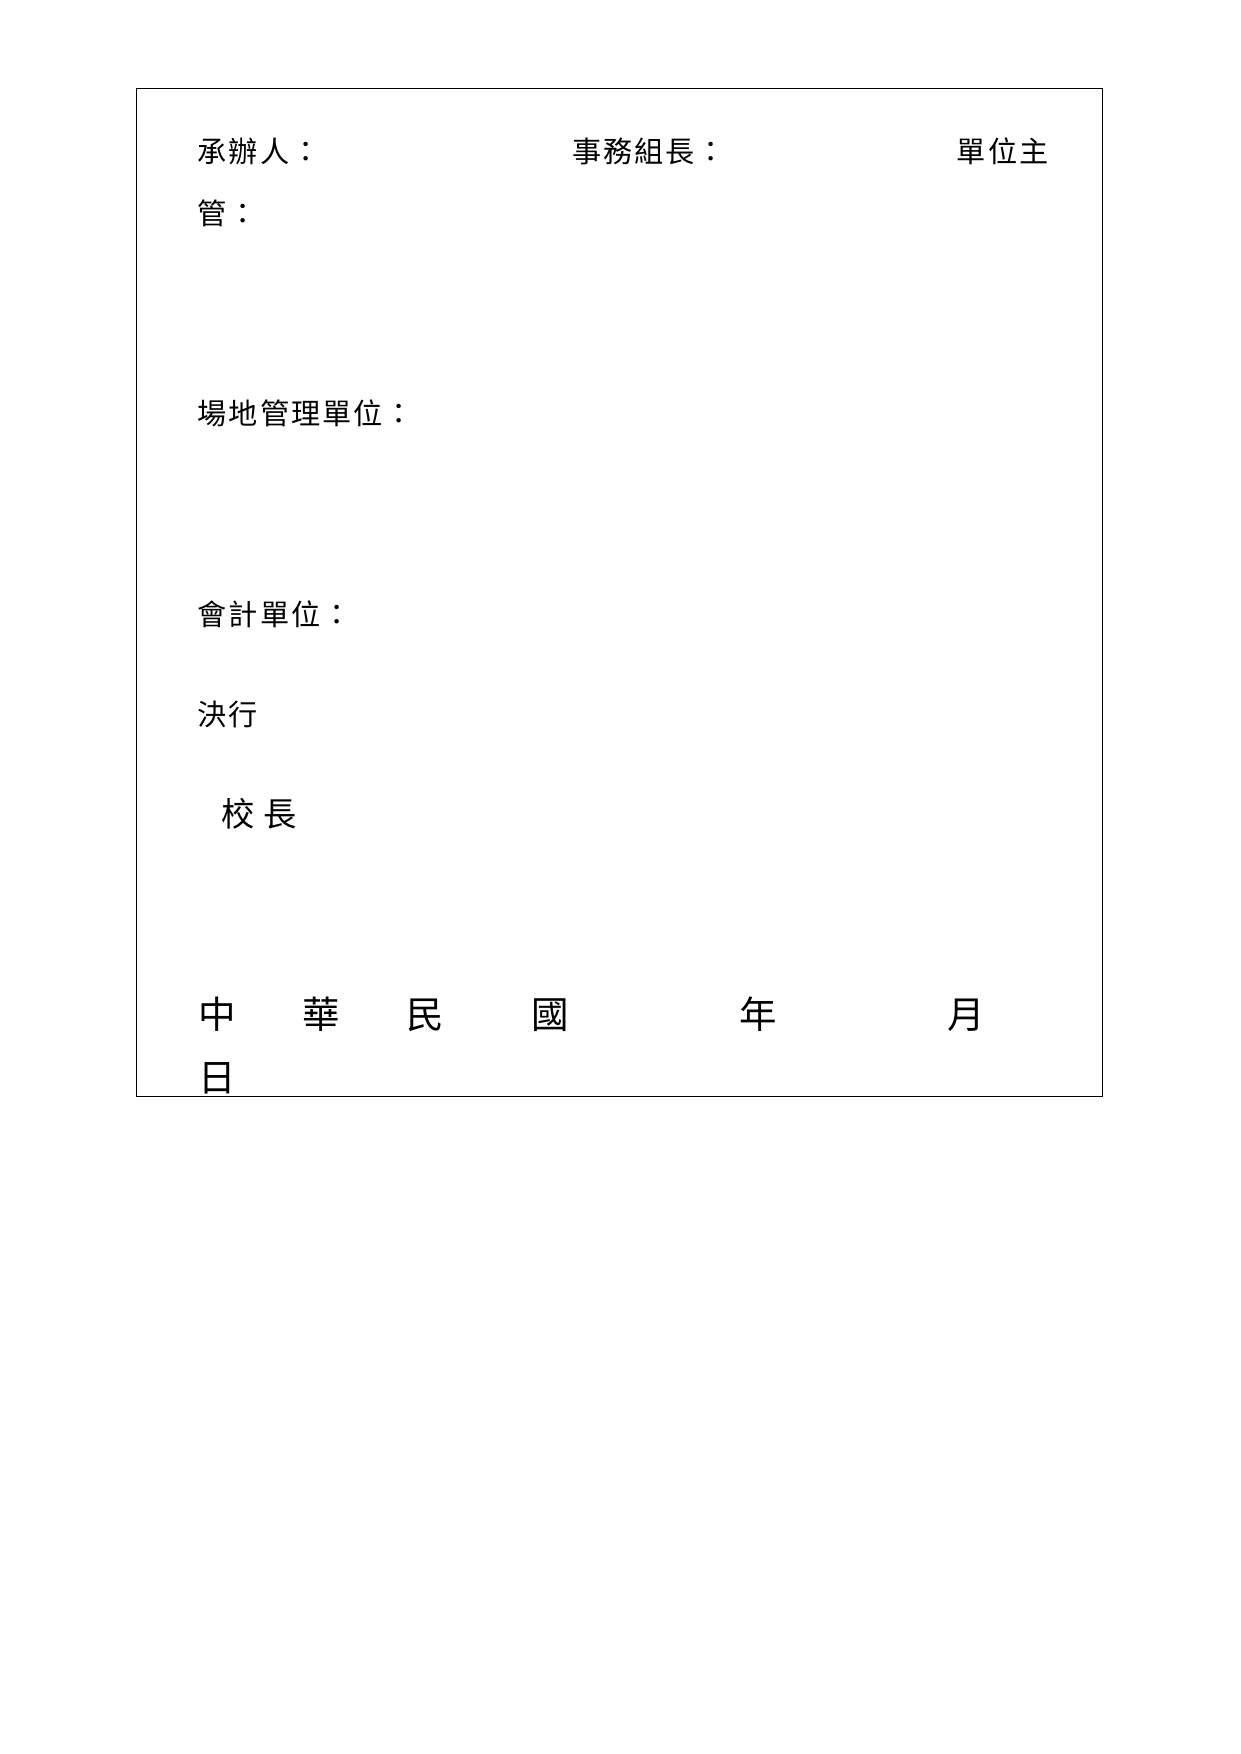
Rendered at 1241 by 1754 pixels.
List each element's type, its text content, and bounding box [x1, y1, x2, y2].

table_cell 承辦人： 事務組長： 單位主管： 場地管理單位： 會計單位： 決行 校長 中 華 民 國 年 月 日 [137, 89, 1102, 1096]
